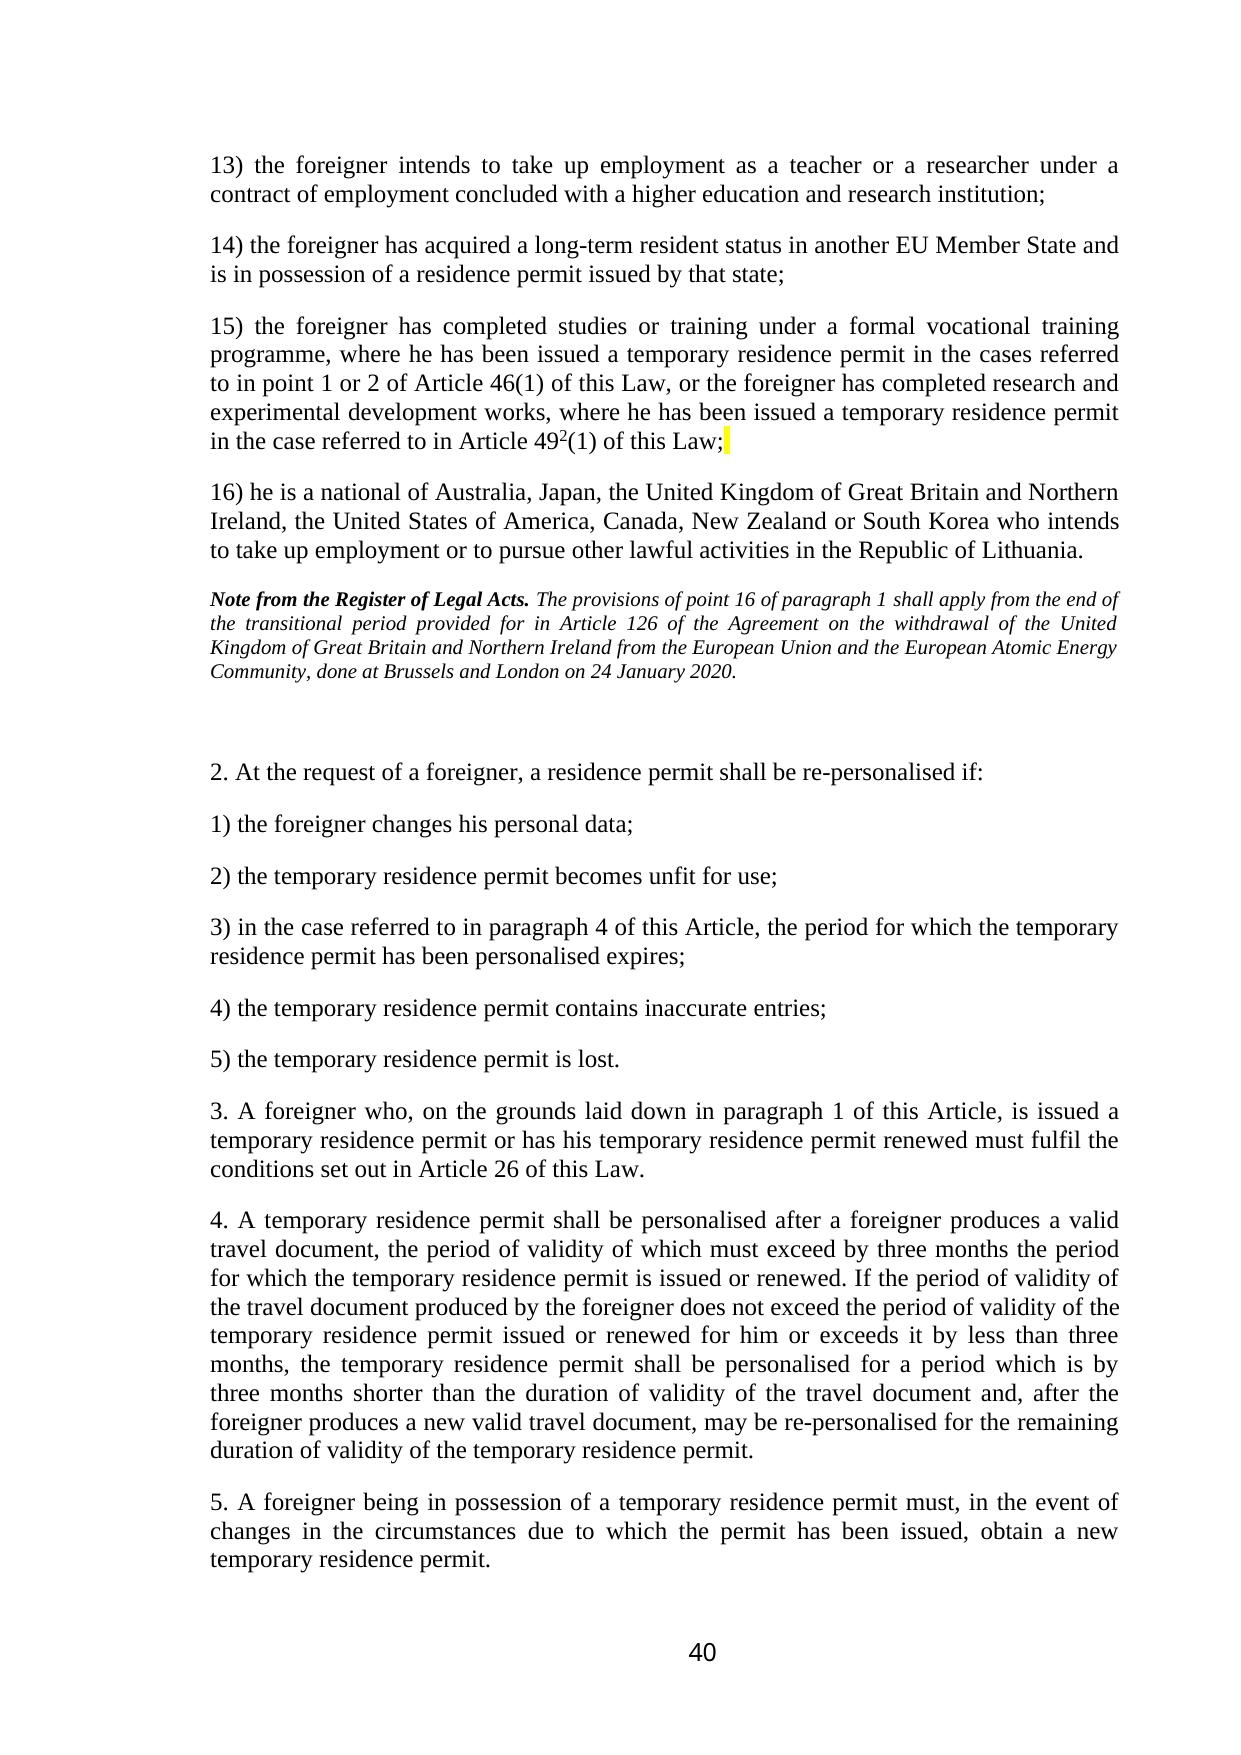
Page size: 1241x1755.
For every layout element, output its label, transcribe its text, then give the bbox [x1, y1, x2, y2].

text 3. A foreigner who, on the grounds laid down in paragraph 1 of this Article, is issued a temporary residence permit or has his temporary residence permit renewed must fulfil the conditions set out in Article 26 of this Law. [210, 1096, 1120, 1182]
text Note from the Register of Legal Acts. The provisions of point 16 of paragraph 1 shall apply from the end of the transitional period provided for in Article 126 of the Agreement on the withdrawal of the United Kingdom of Great Britain and Northern Ireland from the European Union and the European Atomic Energy Community, done at Brussels and London on 24 January 2020. [210, 587, 1120, 683]
text 4. A temporary residence permit shall be personalised after a foreigner produces a valid travel document, the period of validity of which must exceed by three months the period for which the temporary residence permit is issued or renewed. If the period of validity of the travel document produced by the foreigner does not exceed the period of validity of the temporary residence permit issued or renewed for him or exceeds it by less than three months, the temporary residence permit shall be personalised for a period which is by three months shorter than the duration of validity of the travel document and, after the foreigner produces a new valid travel document, may be re-personalised for the remaining duration of validity of the temporary residence permit. [210, 1205, 1120, 1464]
text 2. At the request of a foreigner, a residence permit shall be re-personalised if: [210, 757, 1120, 786]
text 2) the temporary residence permit becomes unfit for use; [210, 861, 1120, 889]
text 13) the foreigner intends to take up employment as a teacher or a researcher under a contract of employment concluded with a higher education and research institution; [210, 150, 1120, 207]
text 5. A foreigner being in possession of a temporary residence permit must, in the event of changes in the circumstances due to which the permit has been issued, obtain a new temporary residence permit. [210, 1487, 1120, 1573]
text 15) the foreigner has completed studies or training under a formal vocational training programme, where he has been issued a temporary residence permit in the cases referred to in point 1 or 2 of Article 46(1) of this Law, or the foreigner has completed research and experimental development works, where he has been issued a temporary residence permit in the case referred to in Article 492(1) of this Law; [210, 311, 1120, 454]
text 1) the foreigner changes his personal data; [210, 809, 1120, 838]
text 5) the temporary residence permit is lost. [210, 1044, 1120, 1073]
text 4) the temporary residence permit contains inaccurate entries; [210, 993, 1120, 1022]
text 14) the foreigner has acquired a long-term resident status in another EU Member State and is in possession of a residence permit issued by that state; [210, 230, 1120, 288]
text 3) in the case referred to in paragraph 4 of this Article, the period for which the temporary residence permit has been personalised expires; [210, 912, 1120, 970]
text 16) he is a national of Australia, Japan, the United Kingdom of Great Britain and Northern Ireland, the United States of America, Canada, New Zealand or South Korea who intends to take up employment or to pursue other lawful activities in the Republic of Lithuania. [210, 477, 1120, 564]
